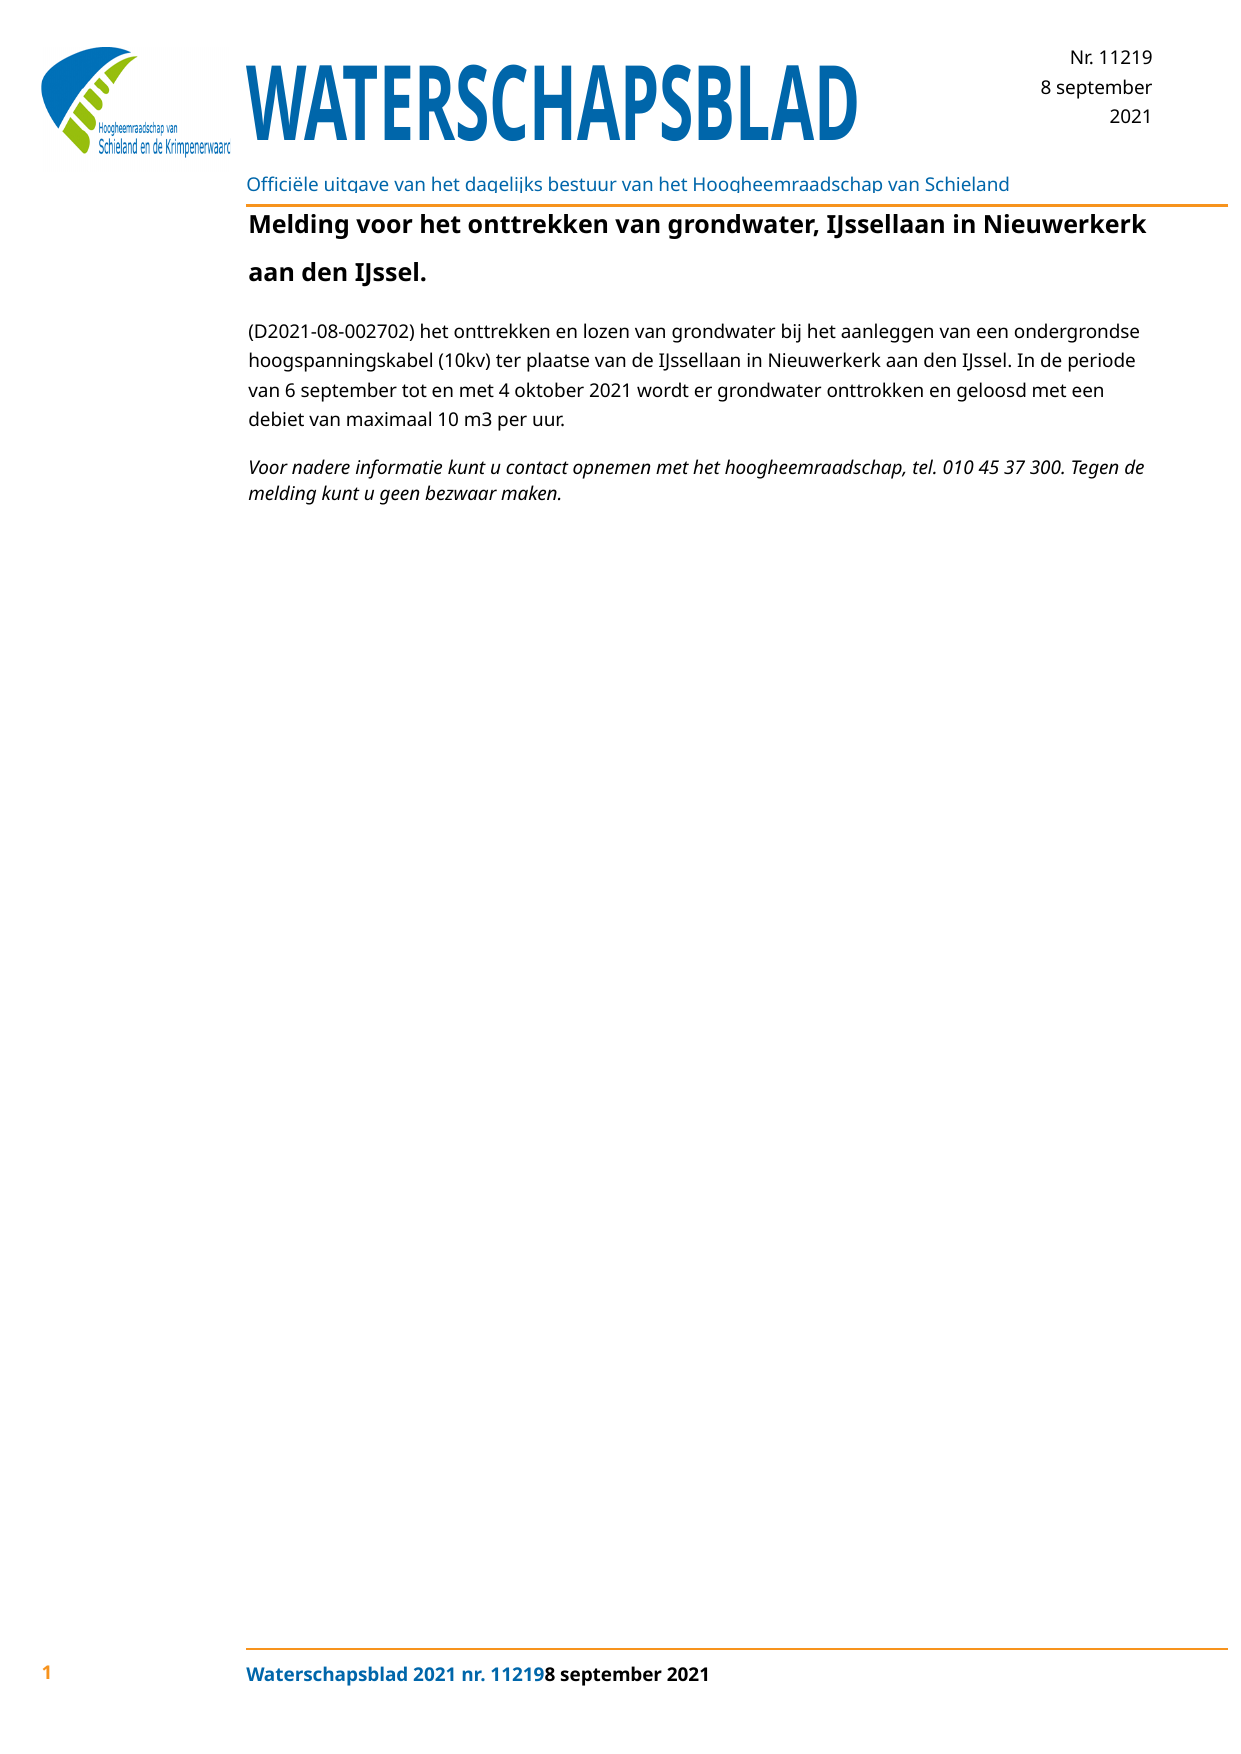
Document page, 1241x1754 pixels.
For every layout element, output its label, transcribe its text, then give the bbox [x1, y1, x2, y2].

picture [41, 47, 231, 172]
text Melding voor het onttrekken van grondwater, IJssellaan in Nieuwerkerk aan den IJssel. [248, 207, 1152, 288]
text (D2021-08-002702) het onttrekken en lozen van grondwater bij het aanleggen van een ondergrondse hoogspanningskabel (10kv) ter plaatse van de IJssellaan in Nieuwerkerk aan den IJssel. In de periode van 6 september tot en met 4 oktober 2021 wordt er grondwater onttrokken en geloosd met een debiet van maximaal 10 m3 per uur. [248, 318, 1152, 432]
text Voor nadere informatie kunt u contact opnemen met het hoogheemraadschap, tel. 010 45 37 300. Tegen de melding kunt u geen bezwaar maken. [248, 454, 1152, 506]
